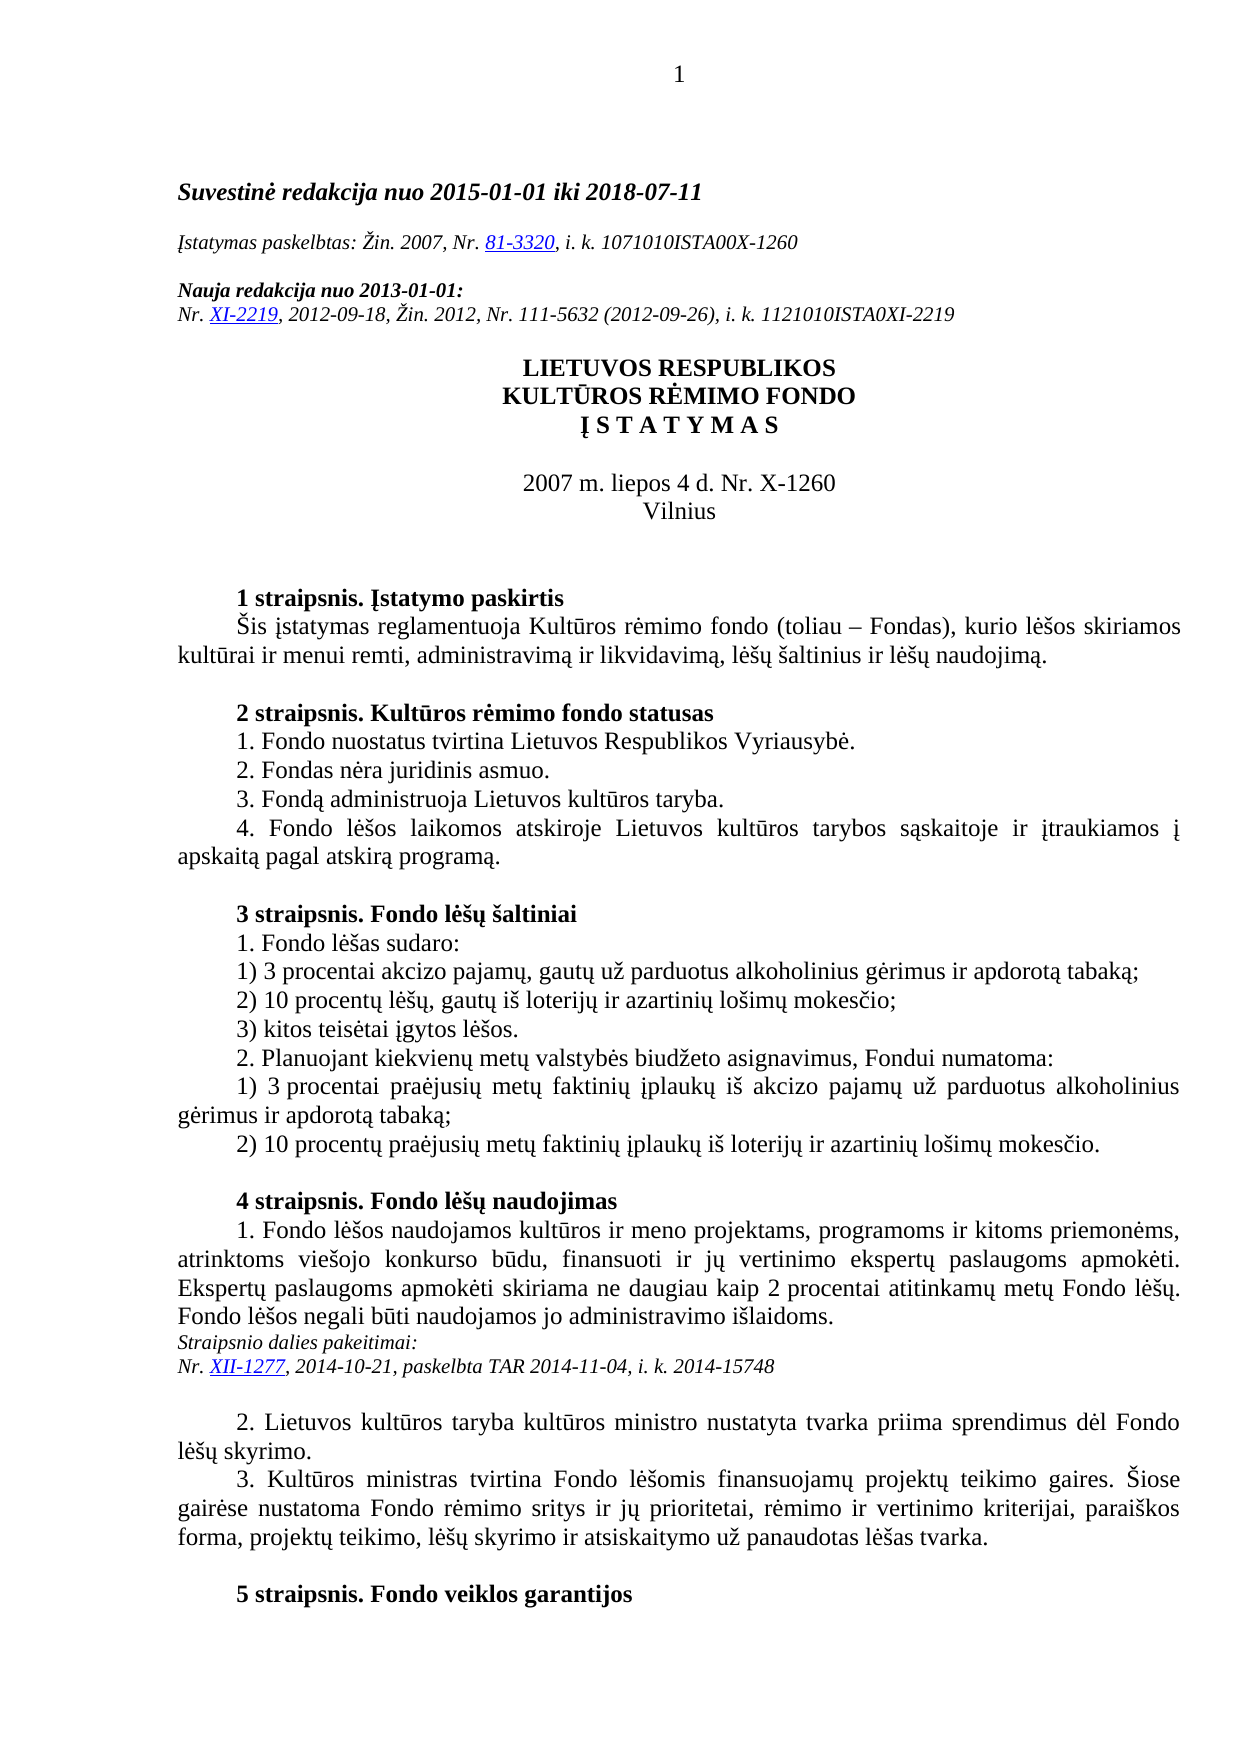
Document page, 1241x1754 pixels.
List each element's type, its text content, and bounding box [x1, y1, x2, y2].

text 4 straipsnis. Fondo lėšų naudojimas [177, 1186, 1181, 1215]
text 3) kitos teisėtai įgytos lėšos. [177, 1014, 1181, 1043]
text Nr. XII-1277, 2014-10-21, paskelbta TAR 2014-11-04, i. k. 2014-15748 [177, 1354, 1181, 1378]
text 1. Fondo lėšas sudaro: [177, 928, 1181, 956]
text Įstatymas paskelbtas: Žin. 2007, Nr. 81-3320, i. k. 1071010ISTA00X-1260 [177, 230, 1181, 254]
text 1. Fondo nuostatus tvirtina Lietuvos Respublikos Vyriausybė. [177, 726, 1181, 755]
text KULTŪROS RĖMIMO FONDO [177, 381, 1181, 410]
text 5 straipsnis. Fondo veiklos garantijos [177, 1579, 1181, 1608]
text 3. Fondą administruoja Lietuvos kultūros taryba. [177, 784, 1181, 813]
text LIETUVOS RESPUBLIKOS [177, 353, 1181, 381]
text Vilnius [177, 496, 1181, 525]
text 2. Fondas nėra juridinis asmuo. [177, 755, 1181, 784]
text Straipsnio dalies pakeitimai: [177, 1330, 1181, 1354]
text 1) 3 procentai akcizo pajamų, gautų už parduotus alkoholinius gėrimus ir apdorotą tabaką; [177, 956, 1181, 985]
text 1) 3 procentai praėjusių metų faktinių įplaukų iš akcizo pajamų už parduotus alkoholinius gėrimus ir apdorotą tabaką; [177, 1071, 1181, 1129]
text ĮSTATYMAS [177, 410, 1181, 439]
text 2007 m. liepos 4 d. Nr. X-1260 [177, 468, 1181, 496]
text 3 straipsnis. Fondo lėšų šaltiniai [177, 899, 1181, 928]
text Nauja redakcija nuo 2013-01-01: [177, 278, 1181, 302]
text 3. Kultūros ministras tvirtina Fondo lėšomis finansuojamų projektų teikimo gaires. Šiose gairėse nustatoma Fondo rėmimo sritys ir jų prioritetai, rėmimo ir vertinimo kriterijai, paraiškos forma, projektų teikimo, lėšų skyrimo ir atsiskaitymo už panaudotas lėšas tvarka. [177, 1464, 1181, 1551]
text 2 straipsnis. Kultūros rėmimo fondo statusas [177, 698, 1181, 726]
text 4. Fondo lėšos laikomos atskiroje Lietuvos kultūros tarybos sąskaitoje ir įtraukiamos į apskaitą pagal atskirą programą. [177, 813, 1181, 870]
text 2) 10 procentų lėšų, gautų iš loterijų ir azartinių lošimų mokesčio; [177, 985, 1181, 1014]
text 2. Lietuvos kultūros taryba kultūros ministro nustatyta tvarka priima sprendimus dėl Fondo lėšų skyrimo. [177, 1407, 1181, 1464]
text 1 straipsnis. Įstatymo paskirtis [177, 583, 1181, 611]
text Nr. XI-2219, 2012-09-18, Žin. 2012, Nr. 111-5632 (2012-09-26), i. k. 1121010ISTA0XI-2219 [177, 302, 1181, 326]
text Šis įstatymas reglamentuoja Kultūros rėmimo fondo (toliau – Fondas), kurio lėšos skiriamos kultūrai ir menui remti, administravimą ir likvidavimą, lėšų šaltinius ir lėšų naudojimą. [177, 611, 1181, 669]
text Suvestinė redakcija nuo 2015-01-01 iki 2018-07-11 [177, 177, 1181, 206]
text 2) 10 procentų praėjusių metų faktinių įplaukų iš loterijų ir azartinių lošimų mokesčio. [177, 1129, 1181, 1158]
text 2. Planuojant kiekvienų metų valstybės biudžeto asignavimus, Fondui numatoma: [177, 1043, 1181, 1071]
text 1. Fondo lėšos naudojamos kultūros ir meno projektams, programoms ir kitoms priemonėms, atrinktoms viešojo konkurso būdu, finansuoti ir jų vertinimo ekspertų paslaugoms apmokėti. Ekspertų paslaugoms apmokėti skiriama ne daugiau kaip 2 procentai atitinkamų metų Fondo lėšų. Fondo lėšos negali būti naudojamos jo administravimo išlaidoms. [177, 1215, 1181, 1330]
